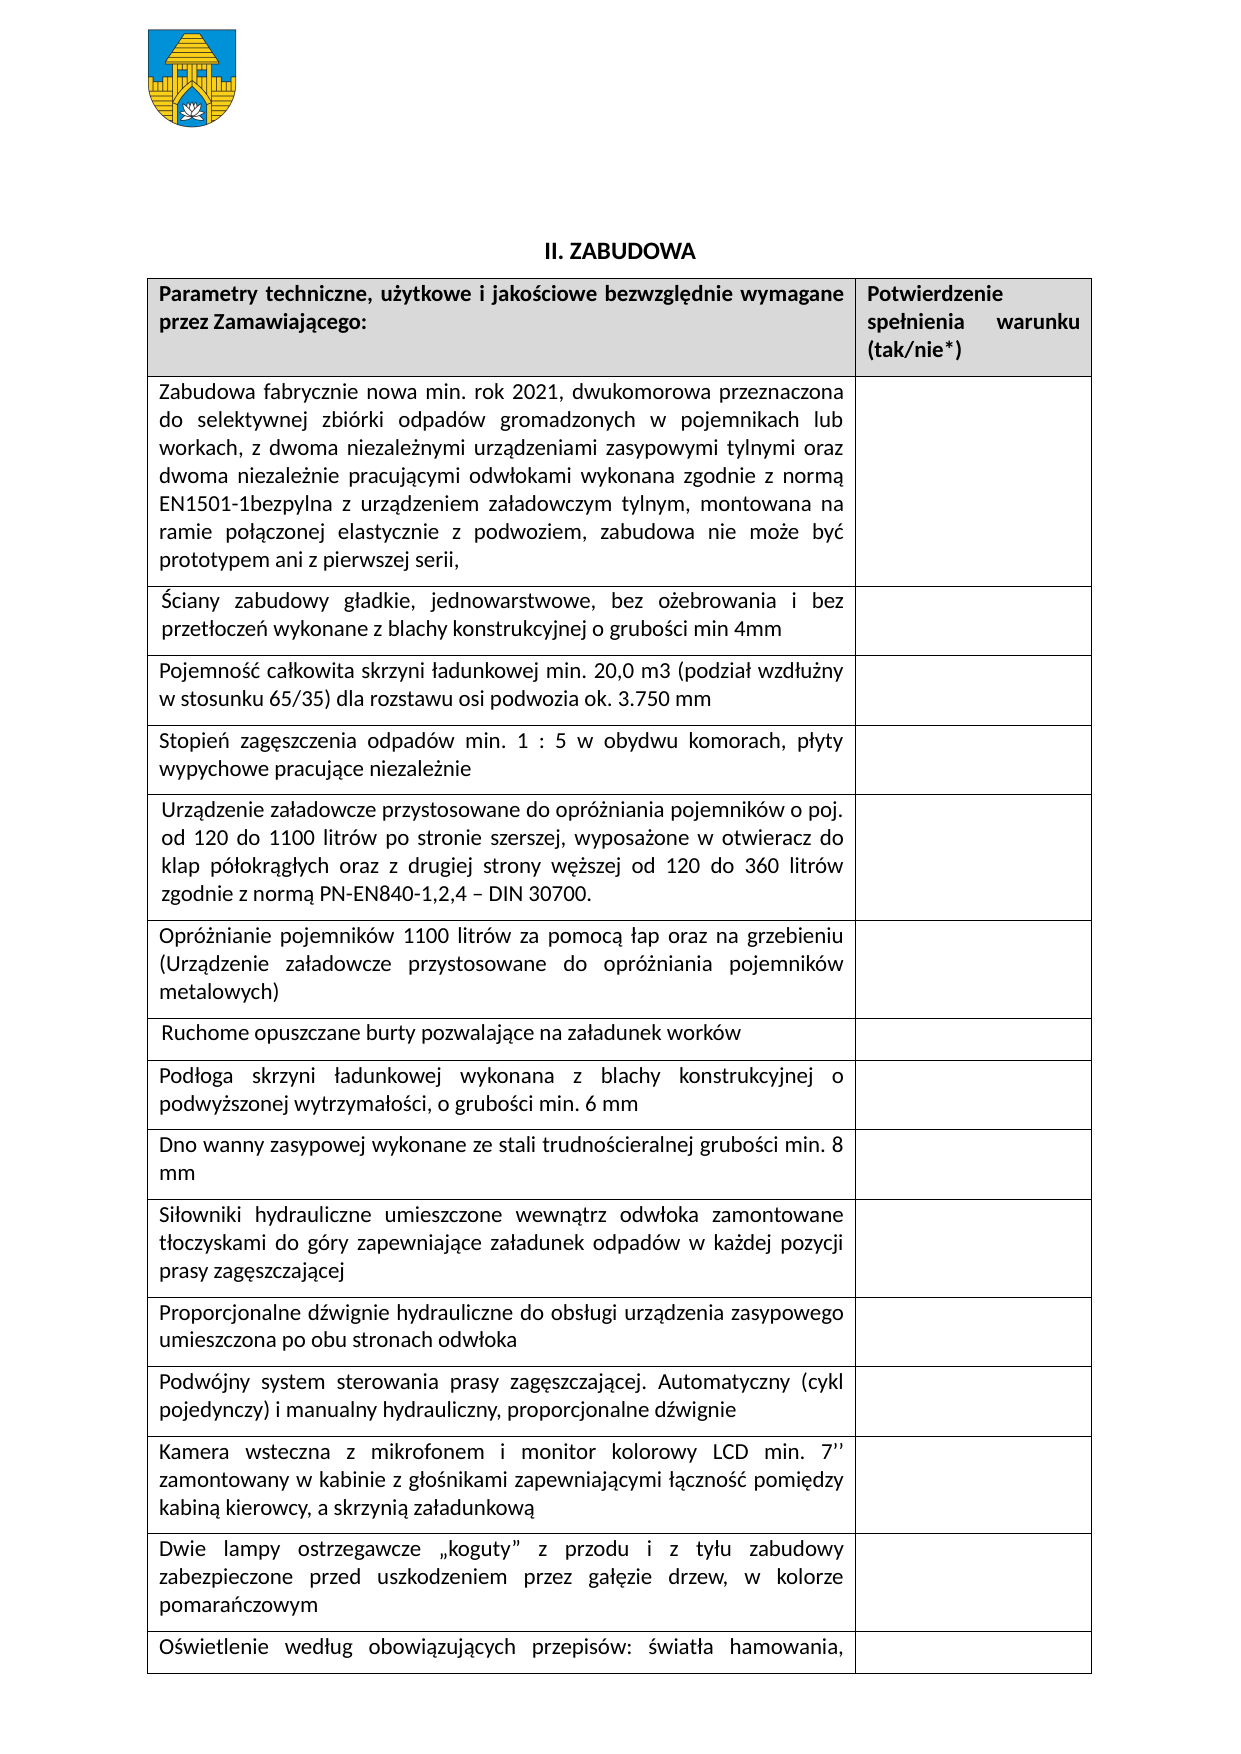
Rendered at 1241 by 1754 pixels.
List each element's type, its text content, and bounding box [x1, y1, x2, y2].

table_cell Podłoga skrzyni ładunkowej wykonana z blachy konstrukcyjnej o podwyższonej wytrzymałości, o grubości min. 6 mm [148, 1061, 855, 1129]
table_cell [856, 1061, 1091, 1129]
table_cell Urządzenie załadowcze przystosowane do opróżniania pojemników o poj. od 120 do 1100 litrów po stronie szerszej, wyposażone w otwieracz do klap półokrągłych oraz z drugiej strony węższej od 120 do 360 litrów zgodnie z normą PN-EN840-1,2,4 – DIN 30700. [148, 795, 855, 920]
table_cell [856, 1298, 1091, 1366]
table_cell [856, 1632, 1091, 1673]
table_cell Dno wanny zasypowej wykonane ze stali trudnościeralnej grubości min. 8 mm [148, 1130, 855, 1199]
table_cell Podwójny system sterowania prasy zagęszczającej. Automatyczny (cykl pojedynczy) i manualny hydrauliczny, proporcjonalne dźwignie [148, 1367, 855, 1436]
table_cell Pojemność całkowita skrzyni ładunkowej min. 20,0 m3 (podział wzdłużny w stosunku 65/35) dla rozstawu osi podwozia ok. 3.750 mm [148, 656, 855, 725]
table_cell [856, 1019, 1091, 1060]
table_cell Siłowniki hydrauliczne umieszczone wewnątrz odwłoka zamontowane tłoczyskami do góry zapewniające załadunek odpadów w każdej pozycji prasy zagęszczającej [148, 1200, 855, 1297]
table_cell [856, 1437, 1091, 1533]
text II. ZABUDOWA [148, 235, 1093, 266]
table_cell [856, 726, 1091, 794]
table_cell Proporcjonalne dźwignie hydrauliczne do obsługi urządzenia zasypowego umieszczona po obu stronach odwłoka [148, 1298, 855, 1366]
table_cell [856, 921, 1091, 1017]
table_cell [856, 1130, 1091, 1199]
table_cell [856, 1367, 1091, 1436]
table_header Parametry techniczne, użytkowe i jakościowe bezwzględnie wymagane przez Zamawiającego: [148, 279, 855, 376]
table_cell Zabudowa fabrycznie nowa min. rok 2021, dwukomorowa przeznaczona do selektywnej zbiórki odpadów gromadzonych w pojemnikach lub workach, z dwoma niezależnymi urządzeniami zasypowymi tylnymi oraz dwoma niezależnie pracującymi odwłokami wykonana zgodnie z normą EN1501-1bezpylna z urządzeniem załadowczym tylnym, montowana na ramie połączonej elastycznie z podwoziem, zabudowa nie może być prototypem ani z pierwszej serii, [148, 377, 855, 586]
table_cell [856, 1200, 1091, 1297]
table_cell Ruchome opuszczane burty pozwalające na załadunek worków [148, 1019, 855, 1060]
table_header Potwierdzenie spełnienia warunku (tak/nie*) [856, 279, 1091, 376]
table_cell [856, 587, 1091, 655]
table_cell Oświetlenie według obowiązujących przepisów: światła hamowania, [148, 1632, 855, 1673]
table_cell Ściany zabudowy gładkie, jednowarstwowe, bez ożebrowania i bez przetłoczeń wykonane z blachy konstrukcyjnej o grubości min 4mm [148, 587, 855, 655]
table_cell Kamera wsteczna z mikrofonem i monitor kolorowy LCD min. 7’’ zamontowany w kabinie z głośnikami zapewniającymi łączność pomiędzy kabiną kierowcy, a skrzynią załadunkową [148, 1437, 855, 1533]
table_cell [856, 377, 1091, 586]
table_cell [856, 795, 1091, 920]
table_cell Opróżnianie pojemników 1100 litrów za pomocą łap oraz na grzebieniu (Urządzenie załadowcze przystosowane do opróżniania pojemników metalowych) [148, 921, 855, 1017]
table_cell Stopień zagęszczenia odpadów min. 1 : 5 w obydwu komorach, płyty wypychowe pracujące niezależnie [148, 726, 855, 794]
table_cell Dwie lampy ostrzegawcze „koguty” z przodu i z tyłu zabudowy zabezpieczone przed uszkodzeniem przez gałęzie drzew, w kolorze pomarańczowym [148, 1534, 855, 1631]
table_cell [856, 656, 1091, 725]
table_cell [856, 1534, 1091, 1631]
